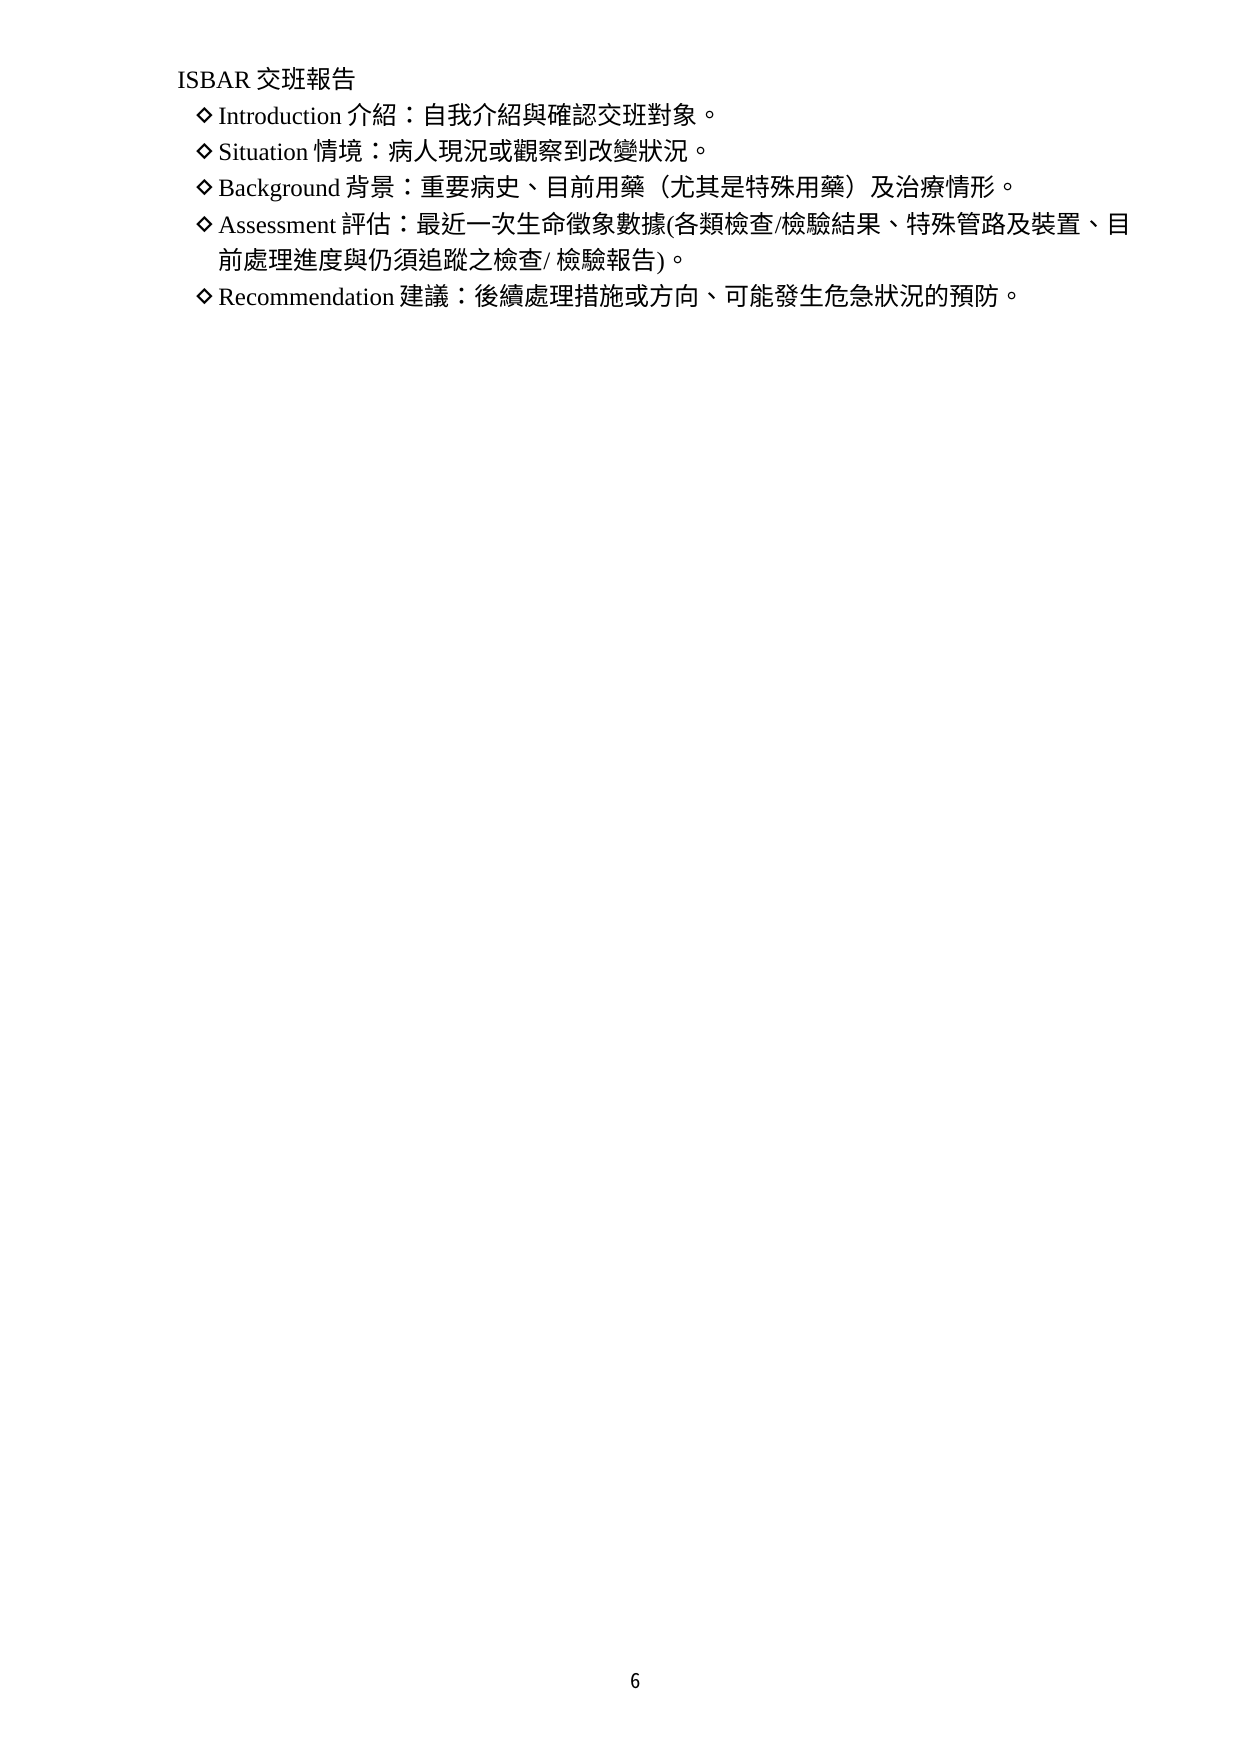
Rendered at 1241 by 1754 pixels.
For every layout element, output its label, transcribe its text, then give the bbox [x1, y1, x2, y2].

list Assessment評估：最近一次生命徵象數據(各類檢查/檢驗結果、特殊管路及裝置、目前處理進度與仍須追蹤之檢查/ 檢驗報告)。 [193, 204, 1152, 277]
list Introduction介紹：自我介紹與確認交班對象。 [193, 95, 1152, 132]
text ISBAR交班報告 [118, 59, 1152, 95]
list Background背景：重要病史、目前用藥（尤其是特殊用藥）及治療情形。 [193, 168, 1152, 204]
list Recommendation建議：後續處理措施或方向、可能發生危急狀況的預防。 [193, 277, 1152, 313]
list Situation情境：病人現況或觀察到改變狀況。 [193, 132, 1152, 168]
